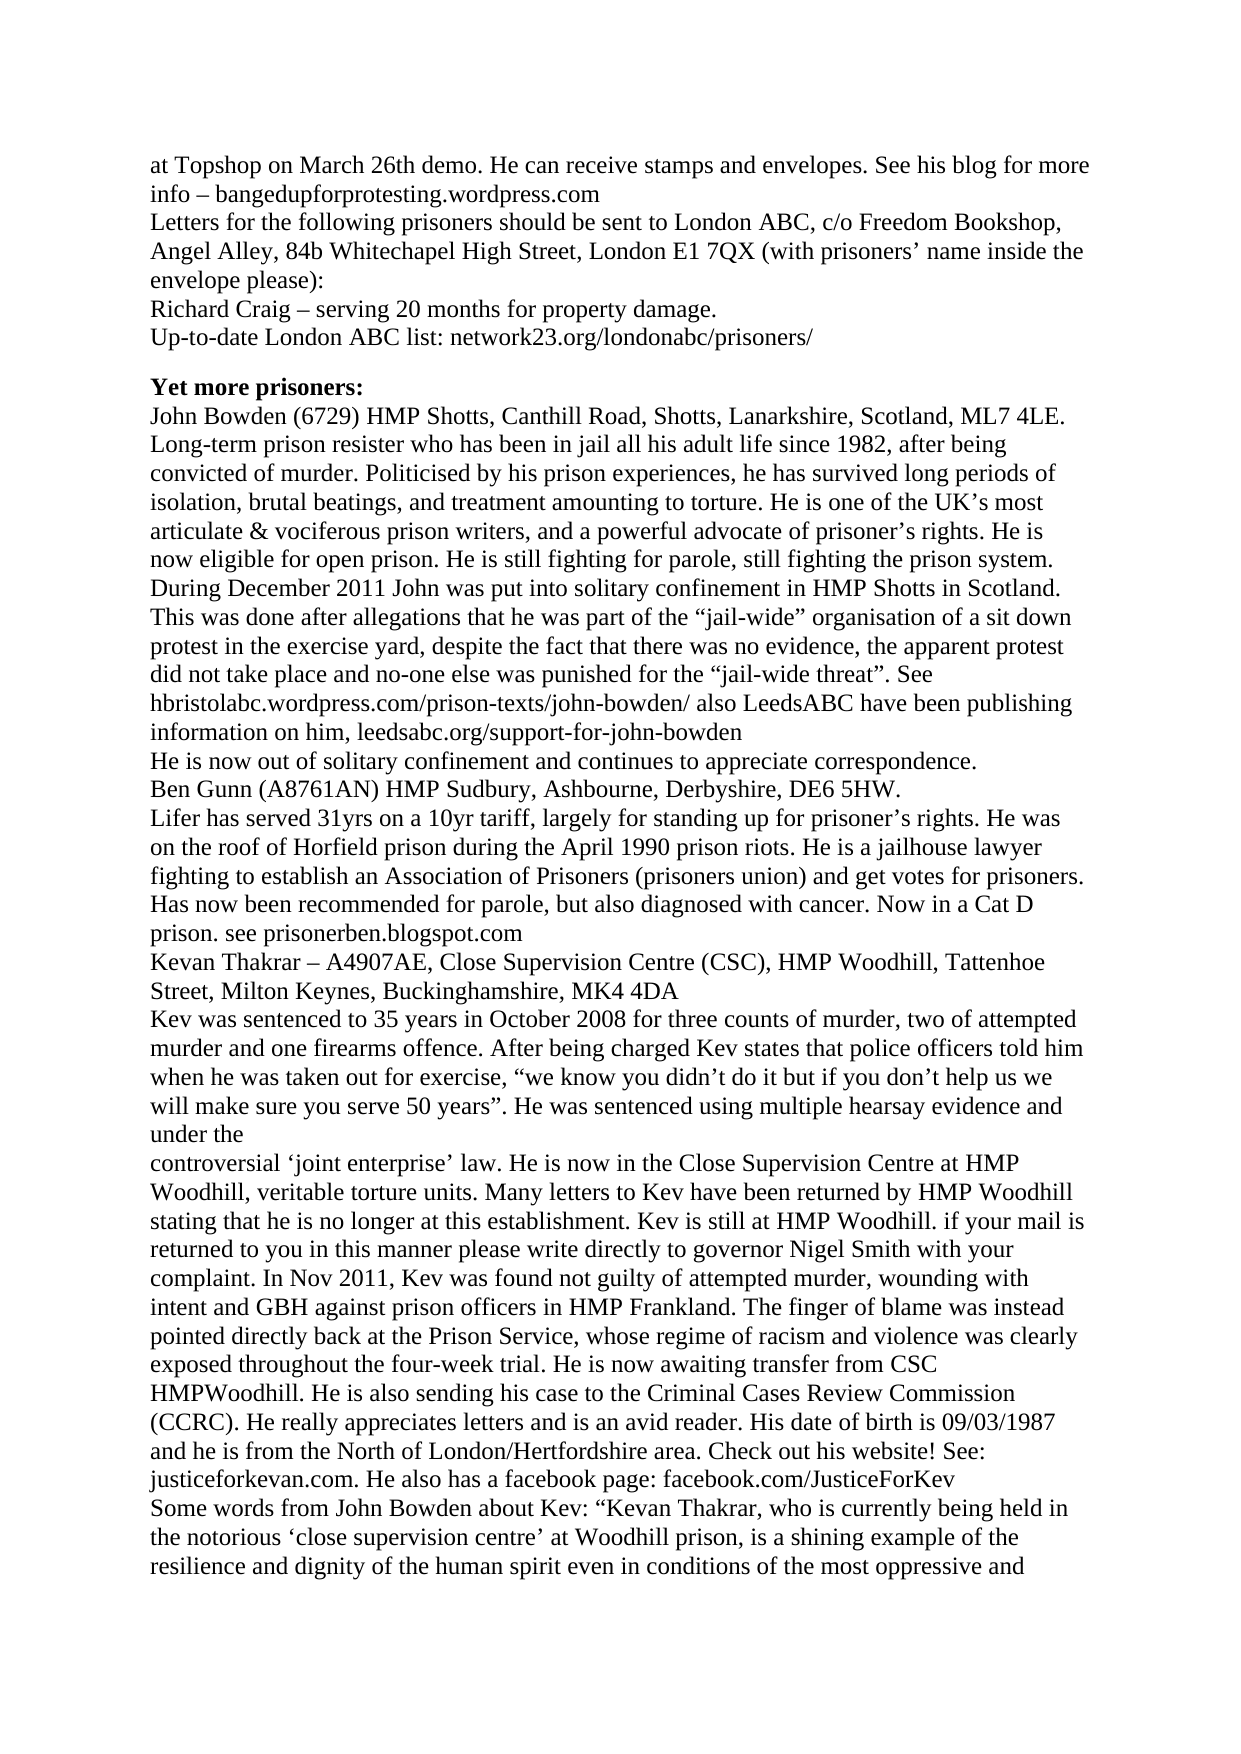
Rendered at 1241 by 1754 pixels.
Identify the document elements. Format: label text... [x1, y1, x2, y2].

text at Topshop on March 26th demo. He can receive stamps and envelopes. See his blog for more info – bangedupforprotesting.wordpress.com Letters for the following prisoners should be sent to London ABC, c/o Freedom Bookshop, Angel Alley, 84b Whitechapel High Street, London E1 7QX (with prisoners’ name inside the envelope please): Richard Craig – serving 20 months for property damage. Up-to-date London ABC list: network23.org/londonabc/prisoners/ [150, 150, 1090, 351]
text Yet more prisoners: John Bowden (6729) HMP Shotts, Canthill Road, Shotts, Lanarkshire, Scotland, ML7 4LE. Long-term prison resister who has been in jail all his adult life since 1982, after being convicted of murder. Politicised by his prison experiences, he has survived long periods of isolation, brutal beatings, and treatment amounting to torture. He is one of the UK’s most articulate & vociferous prison writers, and a powerful advocate of prisoner’s rights. He is now eligible for open prison. He is still fighting for parole, still fighting the prison system. During December 2011 John was put into solitary confinement in HMP Shotts in Scotland. This was done after allegations that he was part of the “jail-wide” organisation of a sit down protest in the exercise yard, despite the fact that there was no evidence, the apparent protest did not take place and no-one else was punished for the “jail-wide threat”. See hbristolabc.wordpress.com/prison-texts/john-bowden/ also LeedsABC have been publishing information on him, leedsabc.org/support-for-john-bowden He is now out of solitary confinement and continues to appreciate correspondence. Ben Gunn (A8761AN) HMP Sudbury, Ashbourne, Derbyshire, DE6 5HW. Lifer has served 31yrs on a 10yr tariff, largely for standing up for prisoner’s rights. He was on the roof of Horfield prison during the April 1990 prison riots. He is a jailhouse lawyer fighting to establish an Association of Prisoners (prisoners union) and get votes for prisoners. Has now been recommended for parole, but also diagnosed with cancer. Now in a Cat D prison. see prisonerben.blogspot.com Kevan Thakrar – A4907AE, Close Supervision Centre (CSC), HMP Woodhill, Tattenhoe Street, Milton Keynes, Buckinghamshire, MK4 4DA Kev was sentenced to 35 years in October 2008 for three counts of murder, two of attempted murder and one firearms offence. After being charged Kev states that police officers told him when he was taken out for exercise, “we know you didn’t do it but if you don’t help us we will make sure you serve 50 years”. He was sentenced using multiple hearsay evidence and under the controversial ‘joint enterprise’ law. He is now in the Close Supervision Centre at HMP Woodhill, veritable torture units. Many letters to Kev have been returned by HMP Woodhill stating that he is no longer at this establishment. Kev is still at HMP Woodhill. if your mail is returned to you in this manner please write directly to governor Nigel Smith with your complaint. In Nov 2011, Kev was found not guilty of attempted murder, wounding with intent and GBH against prison officers in HMP Frankland. The finger of blame was instead pointed directly back at the Prison Service, whose regime of racism and violence was clearly exposed throughout the four-week trial. He is now awaiting transfer from CSC HMPWoodhill. He is also sending his case to the Criminal Cases Review Commission (CCRC). He really appreciates letters and is an avid reader. His date of birth is 09/03/1987 and he is from the North of London/Hertfordshire area. Check out his website! See: justiceforkevan.com. He also has a facebook page: facebook.com/JusticeForKev Some words from John Bowden about Kev: “Kevan Thakrar, who is currently being held in the notorious ‘close supervision centre’ at Woodhill prison, is a shining example of the resilience and dignity of the human spirit even in conditions of the most oppressive and [150, 372, 1090, 1579]
